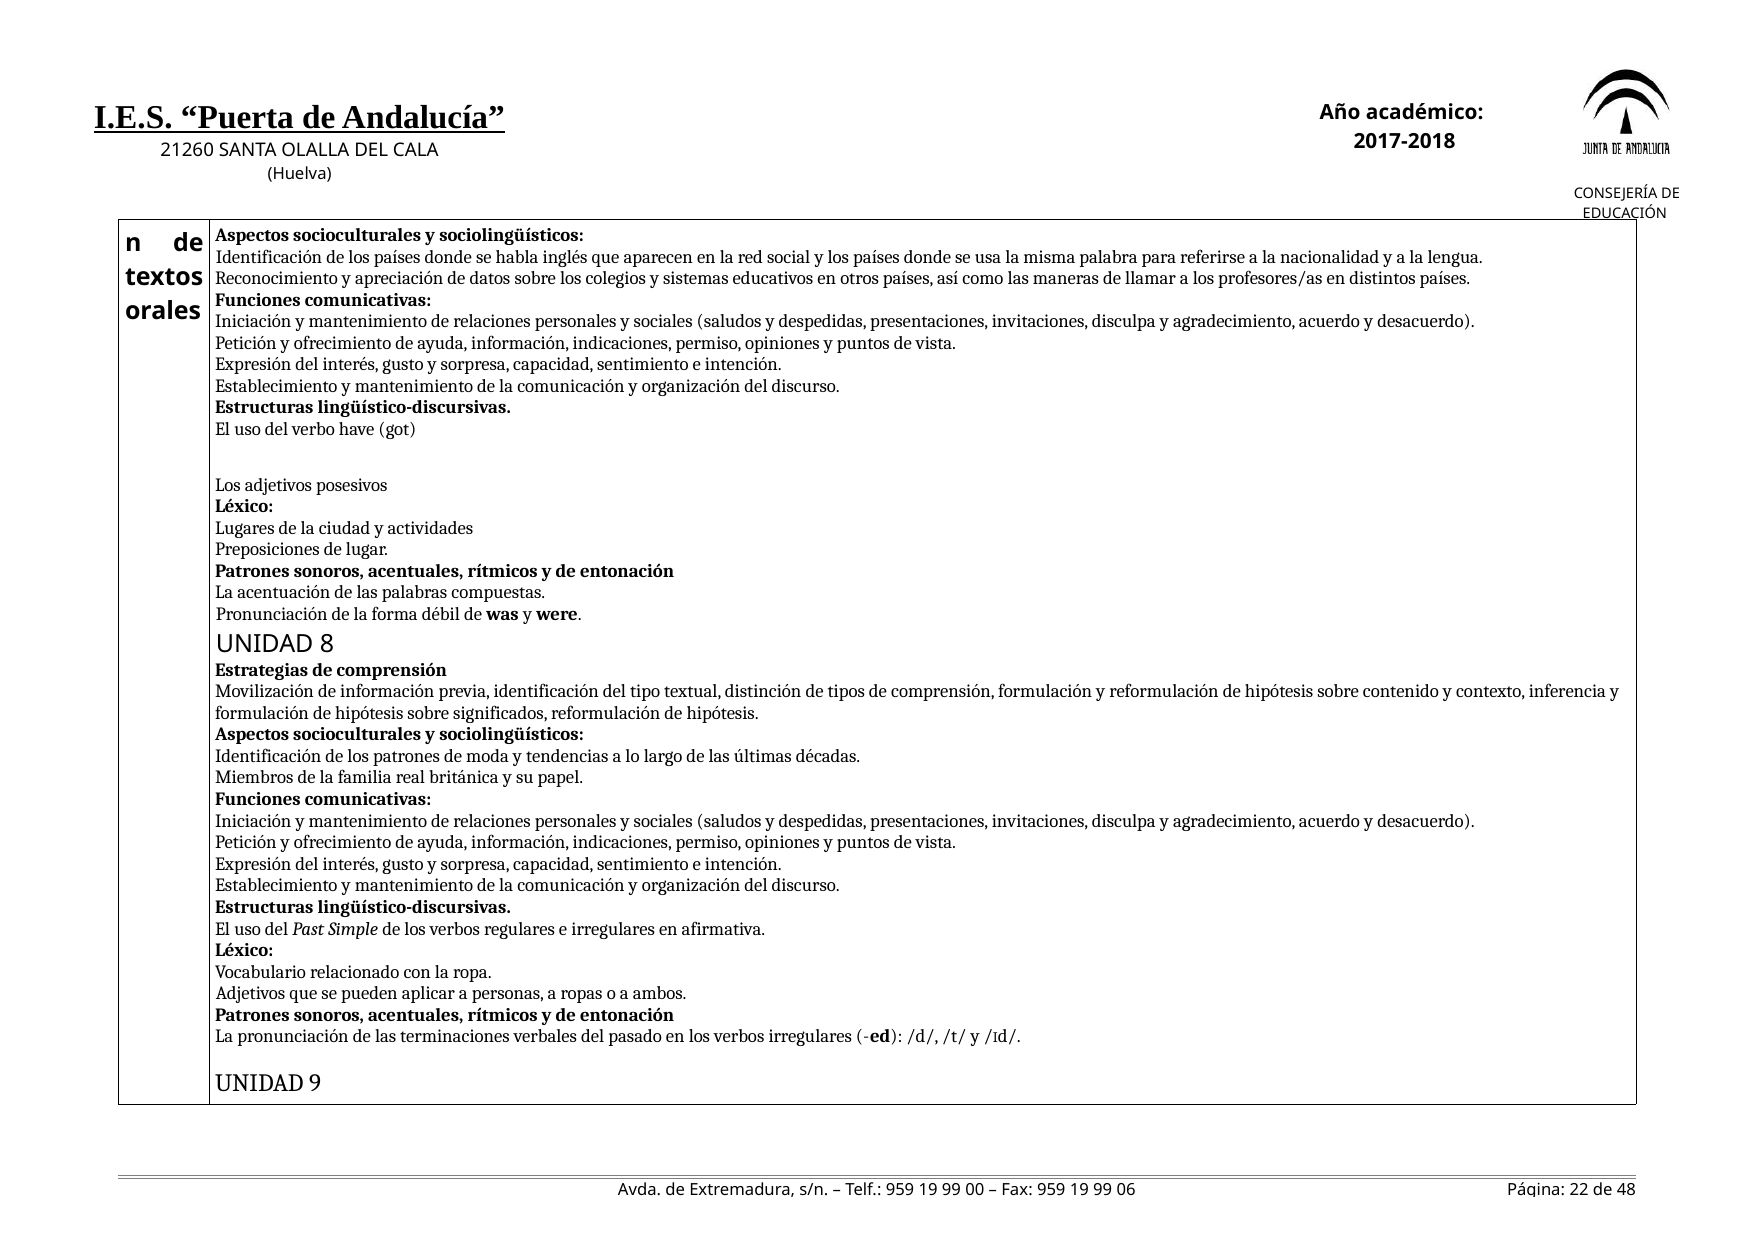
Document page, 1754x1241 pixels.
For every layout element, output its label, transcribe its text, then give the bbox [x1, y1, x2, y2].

picture [1582, 69, 1671, 154]
table_cell n de textos orales [119, 220, 209, 1103]
table_cell Aspectos socioculturales y sociolingüísticos: Identificación de los países donde se habla inglés que aparecen en la red social y los países donde se usa la misma palabra para referirse a la nacionalidad y a la lengua. Reconocimiento y apreciación de datos sobre los colegios y sistemas educativos en otros países, así como las maneras de llamar a los profesores/as en distintos países. Funciones comunicativas: Iniciación y mantenimiento de relaciones personales y sociales (saludos y despedidas, presentaciones, invitaciones, disculpa y agradecimiento, acuerdo y desacuerdo). Petición y ofrecimiento de ayuda, información, indicaciones, permiso, opiniones y puntos de vista. Expresión del interés, gusto y sorpresa, capacidad, sentimiento e intención. Establecimiento y mantenimiento de la comunicación y organización del discurso. Estructuras lingüístico-discursivas. El uso del verbo have (got) Los adjetivos posesivos Léxico: Lugares de la ciudad y actividades Preposiciones de lugar. Patrones sonoros, acentuales, rítmicos y de entonación La acentuación de las palabras compuestas. Pronunciación de la forma débil de was y were. UNIDAD 8 Estrategias de comprensión Movilización de información previa, identificación del tipo textual, distinción de tipos de comprensión, formulación y reformulación de hipótesis sobre contenido y contexto, inferencia y formulación de hipótesis sobre significados, reformulación de hipótesis. Aspectos socioculturales y sociolingüísticos: Identificación de los patrones de moda y tendencias a lo largo de las últimas décadas. Miembros de la familia real británica y su papel. Funciones comunicativas: Iniciación y mantenimiento de relaciones personales y sociales (saludos y despedidas, presentaciones, invitaciones, disculpa y agradecimiento, acuerdo y desacuerdo). Petición y ofrecimiento de ayuda, información, indicaciones, permiso, opiniones y puntos de vista. Expresión del interés, gusto y sorpresa, capacidad, sentimiento e intención. Establecimiento y mantenimiento de la comunicación y organización del discurso. Estructuras lingüístico-discursivas. El uso del Past Simple de los verbos regulares e irregulares en afirmativa. Léxico: Vocabulario relacionado con la ropa. Adjetivos que se pueden aplicar a personas, a ropas o a ambos. Patrones sonoros, acentuales, rítmicos y de entonación La pronunciación de las terminaciones verbales del pasado en los verbos irregulares (-ed): /d/, /t/ y /Id/. UNIDAD 9 [210, 220, 1636, 1103]
